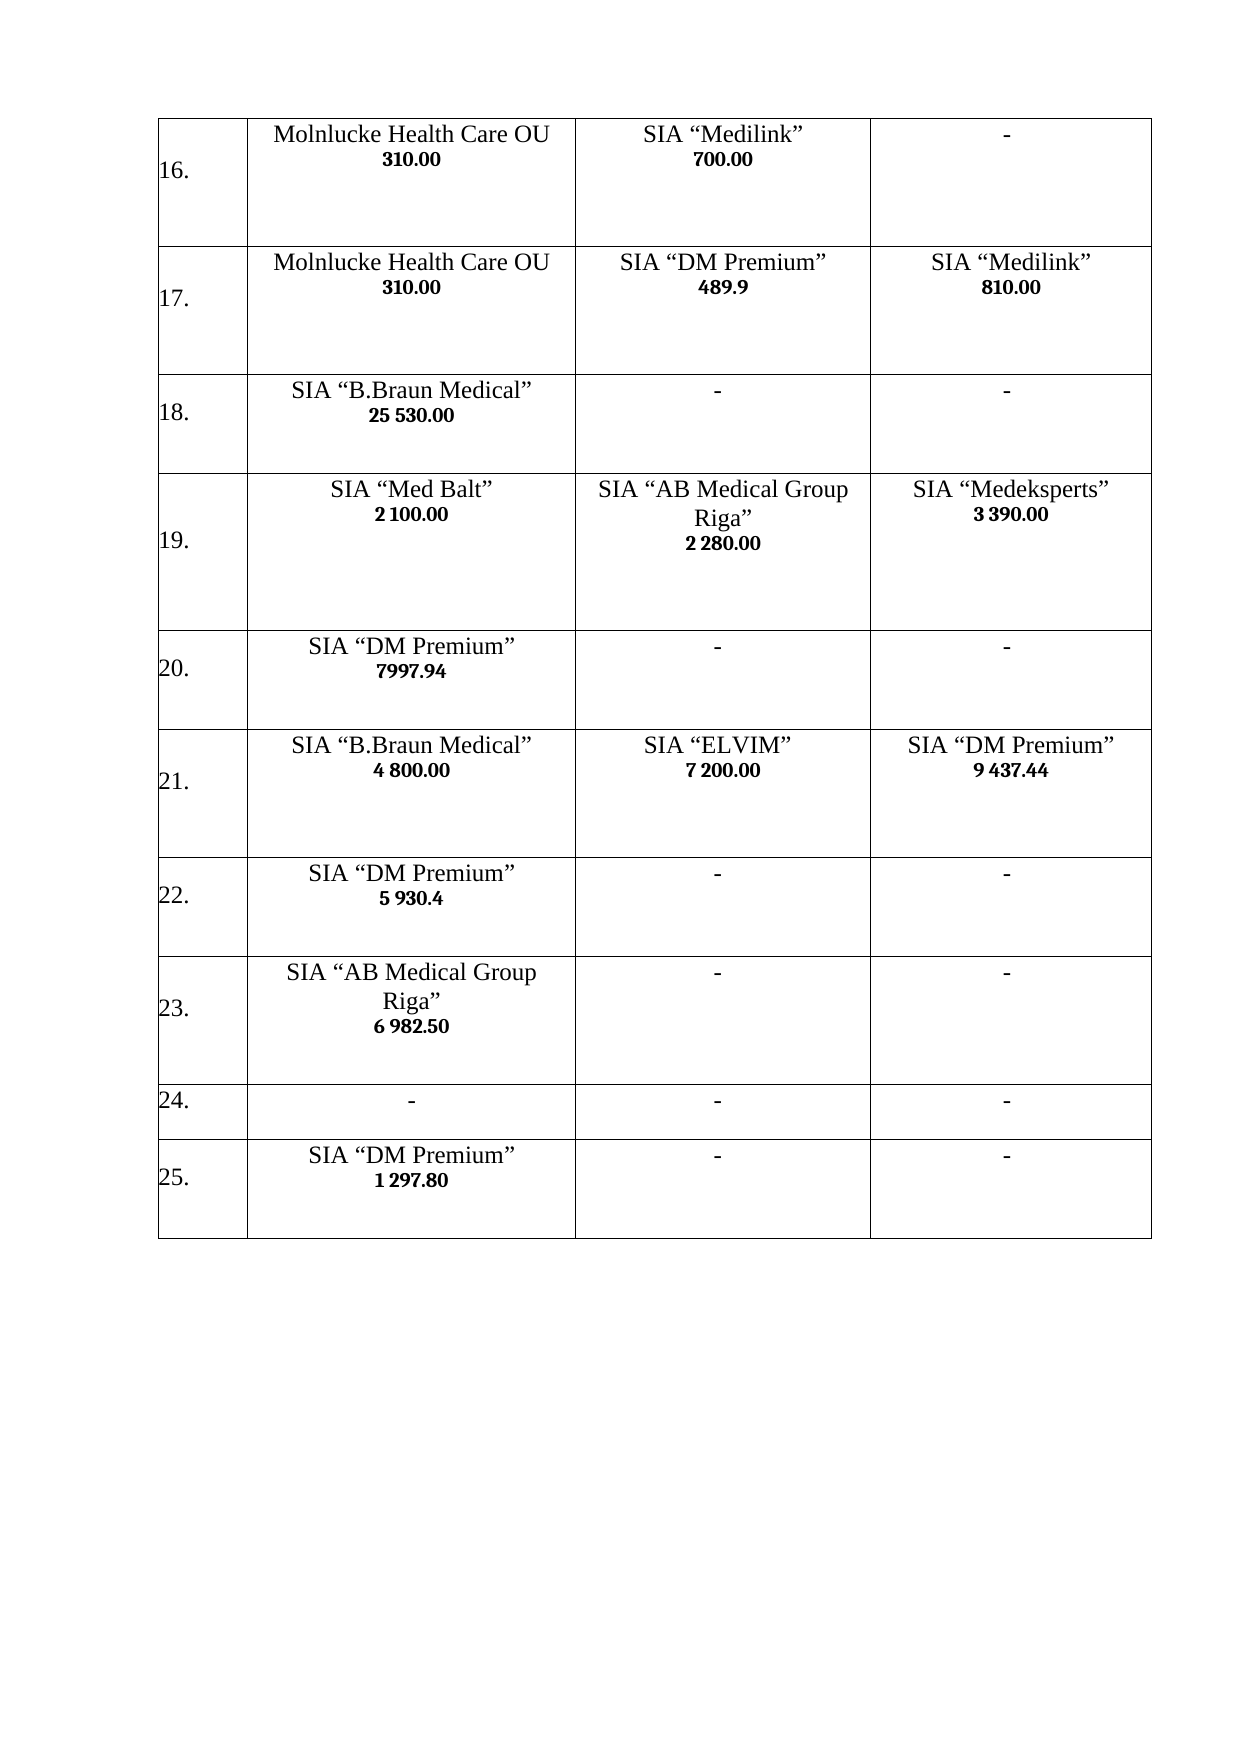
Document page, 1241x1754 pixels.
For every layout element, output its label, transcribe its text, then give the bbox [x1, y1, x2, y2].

table_cell 23. [159, 957, 247, 1084]
table_cell Molnlucke Health Care OU 310.00 [248, 247, 575, 374]
table_cell SIA “DM Premium” 5 930.4 [248, 858, 575, 956]
table_cell - [871, 119, 1151, 246]
table_cell 20. [159, 631, 247, 729]
table_cell - [576, 1085, 870, 1139]
table_cell - [576, 631, 870, 729]
table_cell - [871, 1085, 1151, 1139]
table_cell - [871, 858, 1151, 956]
table_cell - [871, 1140, 1151, 1238]
table_cell 18. [159, 375, 247, 473]
table_cell Molnlucke Health Care OU 310.00 [248, 119, 575, 246]
table_cell 17. [159, 247, 247, 374]
table_cell 25. [159, 1140, 247, 1238]
table_cell - [576, 957, 870, 1084]
table_cell - [871, 631, 1151, 729]
table_cell - [576, 1140, 870, 1238]
table_cell SIA “DM Premium” 7997.94 [248, 631, 575, 729]
table_cell SIA “Medilink” 810.00 [871, 247, 1151, 374]
table_cell SIA “AB Medical Group Riga” 6 982.50 [248, 957, 575, 1084]
table_cell SIA “B.Braun Medical” 4 800.00 [248, 730, 575, 857]
table_cell 21. [159, 730, 247, 857]
table_cell - [871, 957, 1151, 1084]
table_cell SIA “Med Balt” 2 100.00 [248, 474, 575, 630]
table_cell SIA “B.Braun Medical” 25 530.00 [248, 375, 575, 473]
table_cell SIA “DM Premium” 9 437.44 [871, 730, 1151, 857]
table_cell SIA “Medeksperts” 3 390.00 [871, 474, 1151, 630]
table_cell SIA “Medilink” 700.00 [576, 119, 870, 246]
table_cell 16. [159, 119, 247, 246]
table_cell - [248, 1085, 575, 1139]
table_cell - [871, 375, 1151, 473]
table_cell SIA “DM Premium” 489.9 [576, 247, 870, 374]
table_cell 24. [159, 1085, 247, 1139]
table_cell 19. [159, 474, 247, 630]
table_cell - [576, 858, 870, 956]
table_cell SIA “AB Medical Group Riga” 2 280.00 [576, 474, 870, 630]
table_cell 22. [159, 858, 247, 956]
table_cell SIA “DM Premium” 1 297.80 [248, 1140, 575, 1238]
table_cell SIA “ELVIM” 7 200.00 [576, 730, 870, 857]
table_cell - [576, 375, 870, 473]
